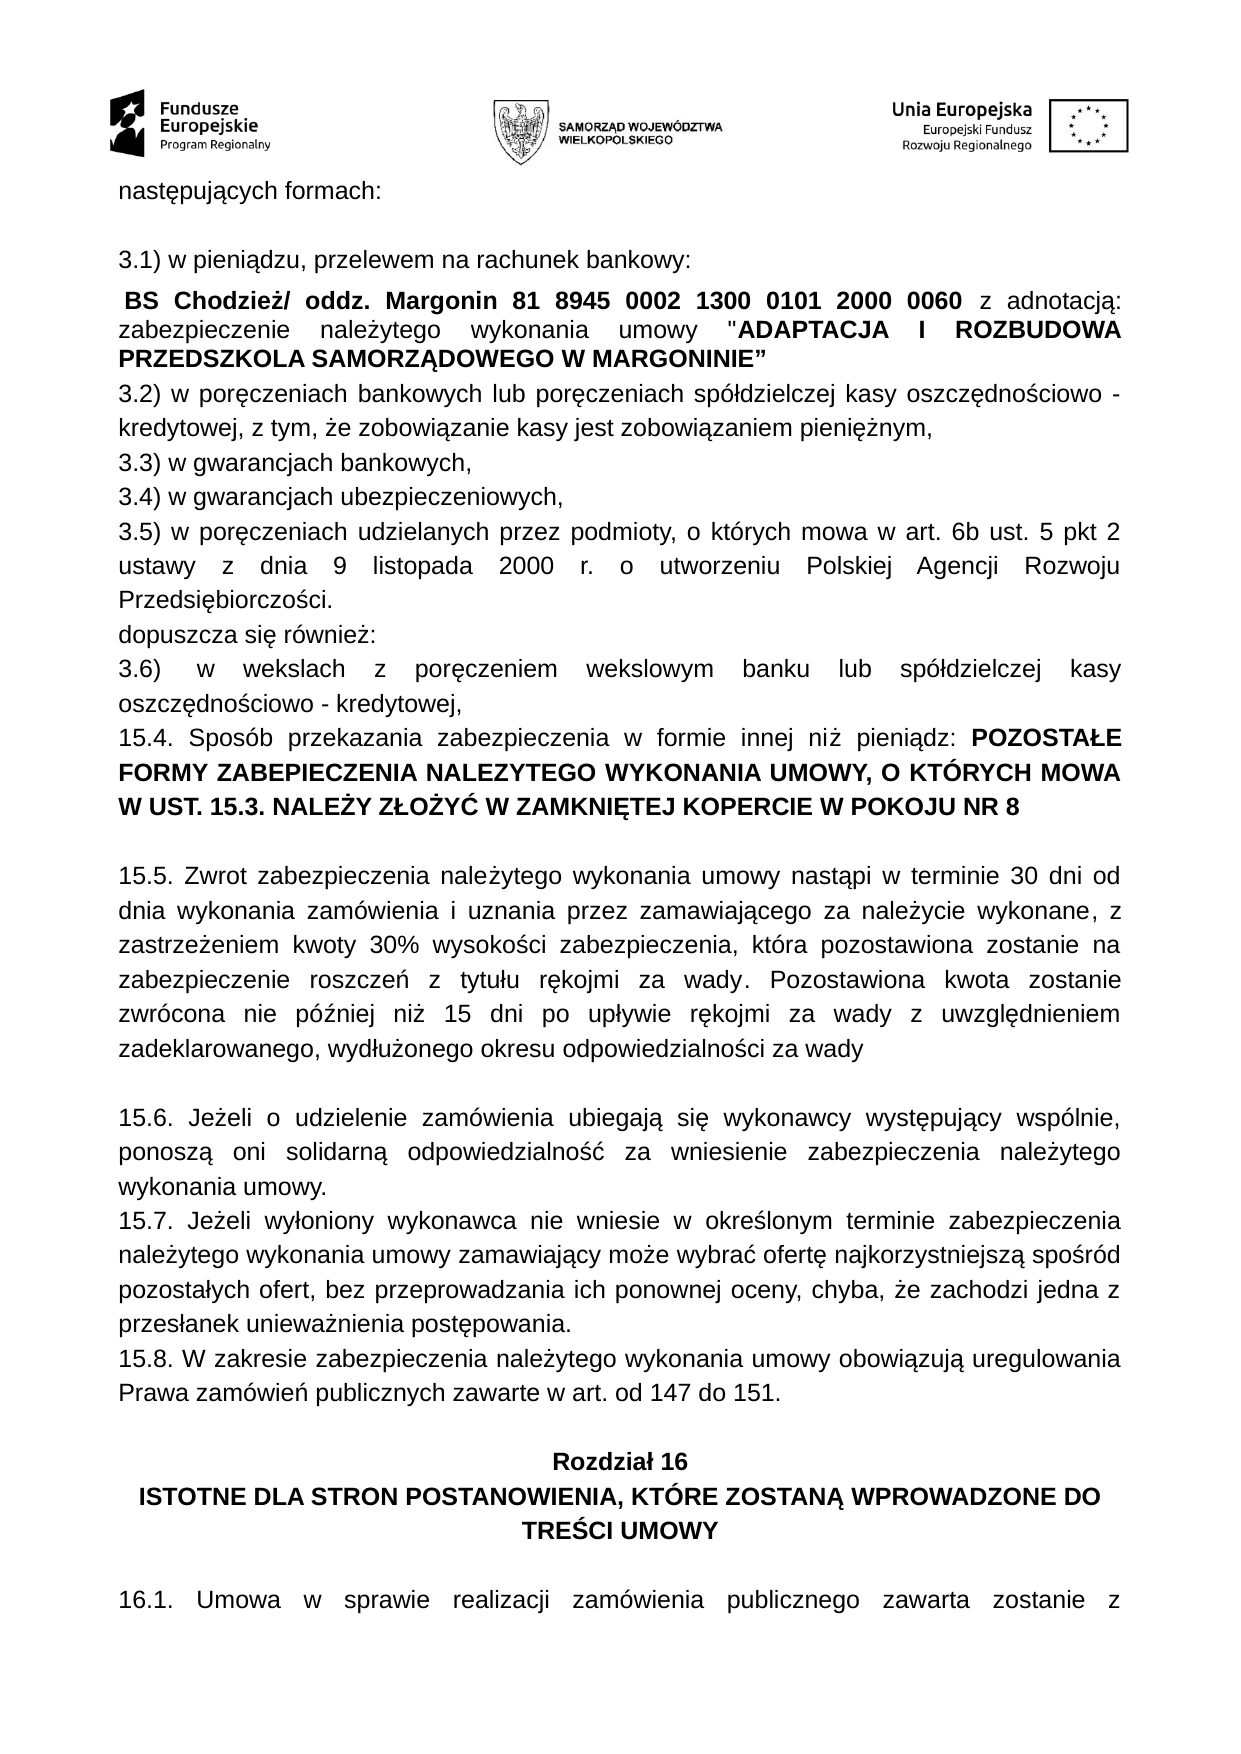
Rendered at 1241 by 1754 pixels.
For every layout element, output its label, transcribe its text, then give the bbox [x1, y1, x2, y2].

text następujących formach: [118, 176, 1122, 205]
text 3.2) w poręczeniach bankowych lub poręczeniach spółdzielczej kasy oszczędnościowo - kredytowej, z tym, że zobowiązanie kasy jest zobowiązaniem pieniężnym, [118, 378, 1122, 442]
picture [93, 72, 287, 174]
text 15.7. Jeżeli wyłoniony wykonawca nie wniesie w określonym terminie zabezpieczenia należytego wykonania umowy zamawiający może wybrać ofertę najkorzystniejszą spośród pozostałych ofert, bez przeprowadzania ich ponownej oceny, chyba, że zachodzi jedna z przesłanek unieważnienia postępowania. [118, 1206, 1122, 1338]
text 15.4. Sposób przekazania zabezpieczenia w formie innej niż pieniądz: POZOSTAŁE FORMY ZABEPIECZENIA NALEZYTEGO WYKONANIA UMOWY, O KTÓRYCH MOWA W UST. 15.3. NALEŻY ZŁOŻYĆ W ZAMKNIĘTEJ KOPERCIE W POKOJU NR 8 [118, 723, 1122, 821]
text 16.1. Umowa w sprawie realizacji zamówienia publicznego zawarta zostanie z [118, 1585, 1122, 1614]
text BS Chodzież/ oddz. Margonin 81 8945 0002 1300 0101 2000 0060 z adnotacją: zabezpieczenie należytego wykonania umowy "ADAPTACJA I ROZBUDOWA PRZEDSZKOLA SAMORZĄDOWEGO W MARGONINIE” [118, 286, 1122, 372]
text 3.4) w gwarancjach ubezpieczeniowych, [118, 482, 1122, 511]
picture [875, 81, 1146, 170]
text 3.1) w pieniądzu, przelewem na rachunek bankowy: [118, 245, 1122, 274]
text dopuszcza się również: [118, 620, 1122, 649]
text 15.5. Zwrot zabezpieczenia należytego wykonania umowy nastąpi w terminie 30 dni od dnia wykonania zamówienia i uznania przez zamawiającego za należycie wykonane, z zastrzeżeniem kwoty 30% wysokości zabezpieczenia, która pozostawiona zostanie na zabezpieczenie roszczeń z tytułu rękojmi za wady. Pozostawiona kwota zostanie zwrócona nie później niż 15 dni po upływie rękojmi za wady z uwzględnieniem zadeklarowanego, wydłużonego okresu odpowiedzialności za wady [118, 861, 1122, 1062]
picture [488, 86, 733, 174]
text 3.5) w poręczeniach udzielanych przez podmioty, o których mowa w art. 6b ust. 5 pkt 2 ustawy z dnia 9 listopada 2000 r. o utworzeniu Polskiej Agencji Rozwoju Przedsiębiorczości. [118, 516, 1122, 614]
text 3.6) w wekslach z poręczeniem wekslowym banku lub spółdzielczej kasy oszczędnościowo - kredytowej, [118, 654, 1122, 718]
text Rozdział 16 [118, 1447, 1122, 1476]
text ISTOTNE DLA STRON POSTANOWIENIA, KTÓRE ZOSTANĄ WPROWADZONE DO TREŚCI UMOWY [118, 1482, 1122, 1545]
text 15.6. Jeżeli o udzielenie zamówienia ubiegają się wykonawcy występujący wspólnie, ponoszą oni solidarną odpowiedzialność za wniesienie zabezpieczenia należytego wykonania umowy. [118, 1103, 1122, 1200]
text 15.8. W zakresie zabezpieczenia należytego wykonania umowy obowiązują uregulowania Prawa zamówień publicznych zawarte w art. od 147 do 151. [118, 1344, 1122, 1407]
text 3.3) w gwarancjach bankowych, [118, 447, 1122, 476]
